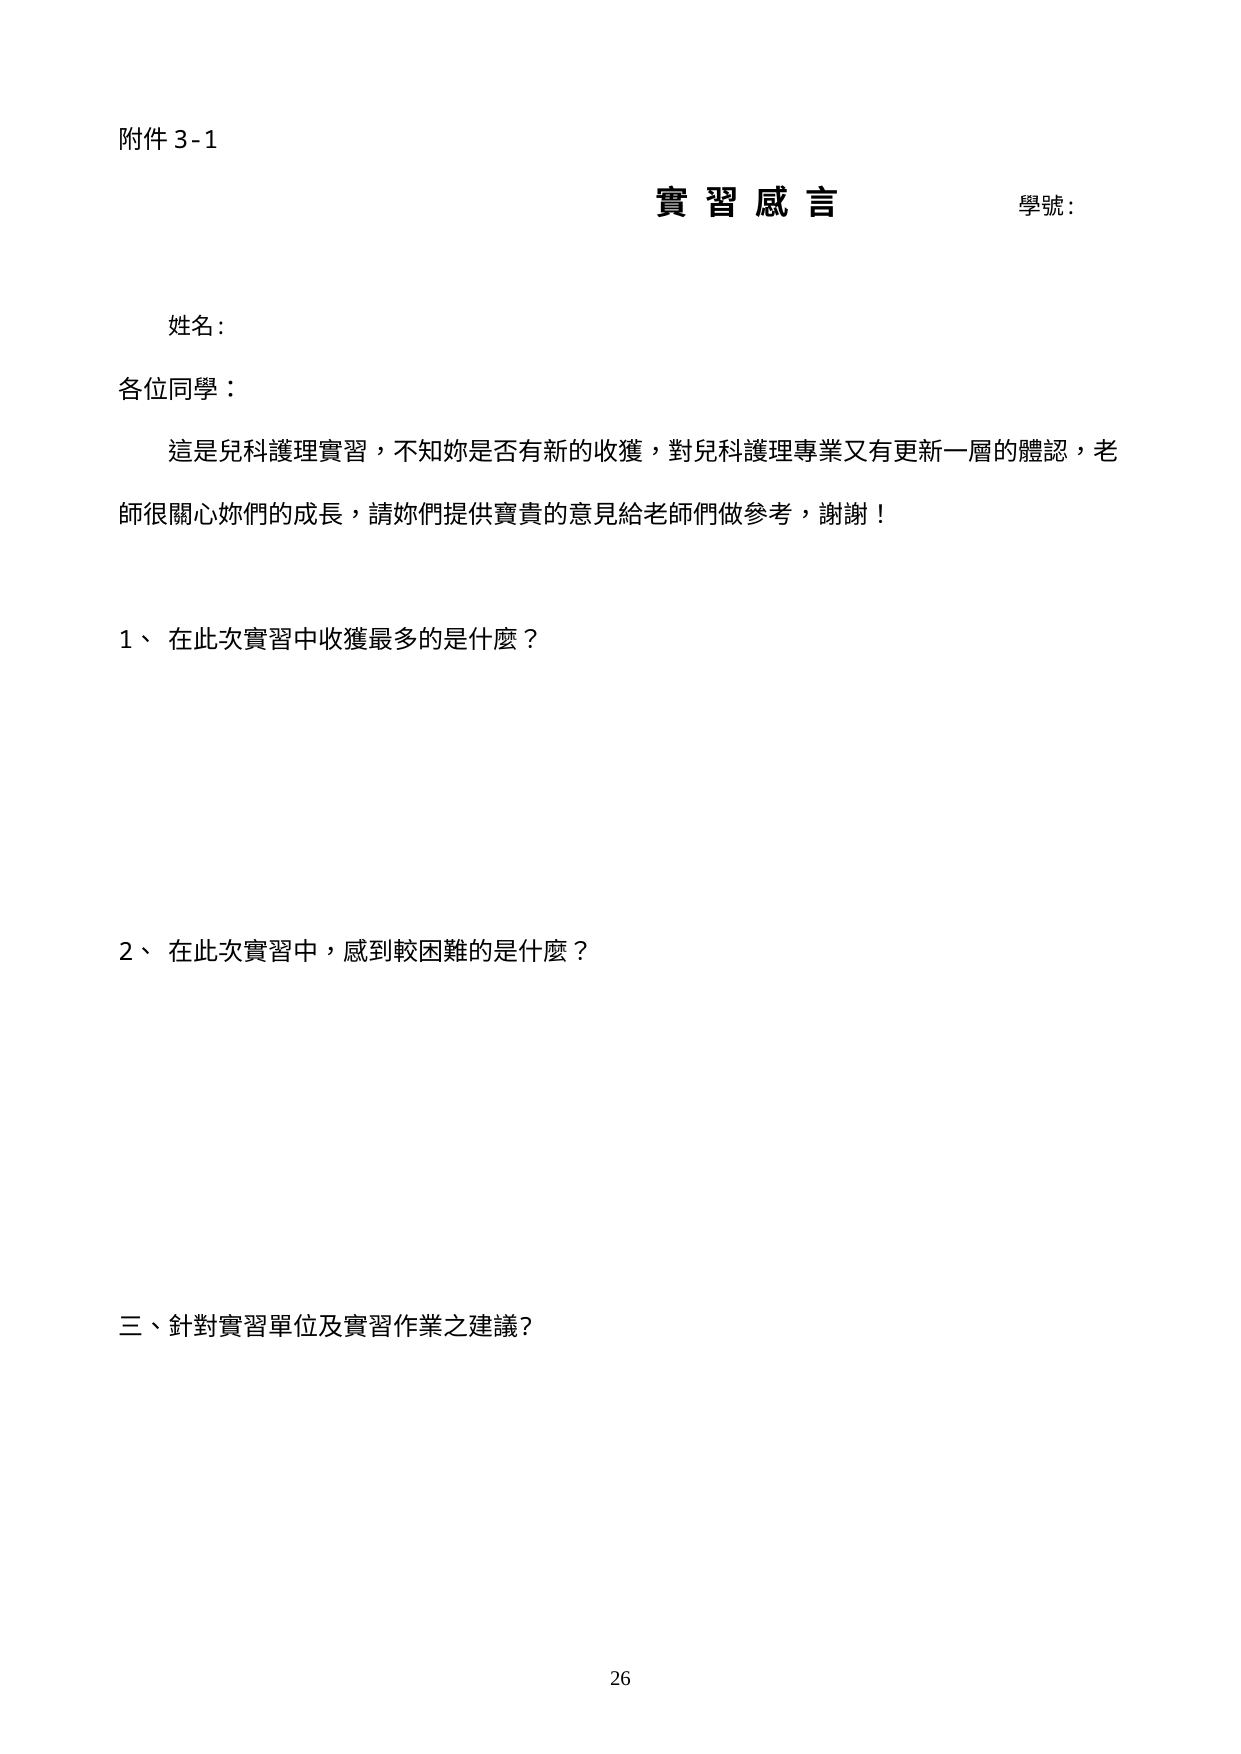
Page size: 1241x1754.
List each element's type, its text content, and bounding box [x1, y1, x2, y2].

text 這是兒科護理實習，不知妳是否有新的收獲，對兒科護理專業又有更新一層的體認，老師很關心妳們的成長，請妳們提供寶貴的意見給老師們做參考，謝謝！ [118, 408, 1122, 533]
text 三、針對實習單位及實習作業之建議? [118, 1283, 1122, 1346]
text 附件3-1 [118, 96, 1122, 158]
text 姓名: [118, 221, 1122, 346]
list 在此次實習中，感到較困難的是什麼？ [118, 908, 1122, 971]
list 在此次實習中收獲最多的是什麼？ [118, 596, 1122, 658]
text 各位同學： [118, 346, 1122, 408]
text 實 習 感 言 學號: [118, 158, 1122, 221]
